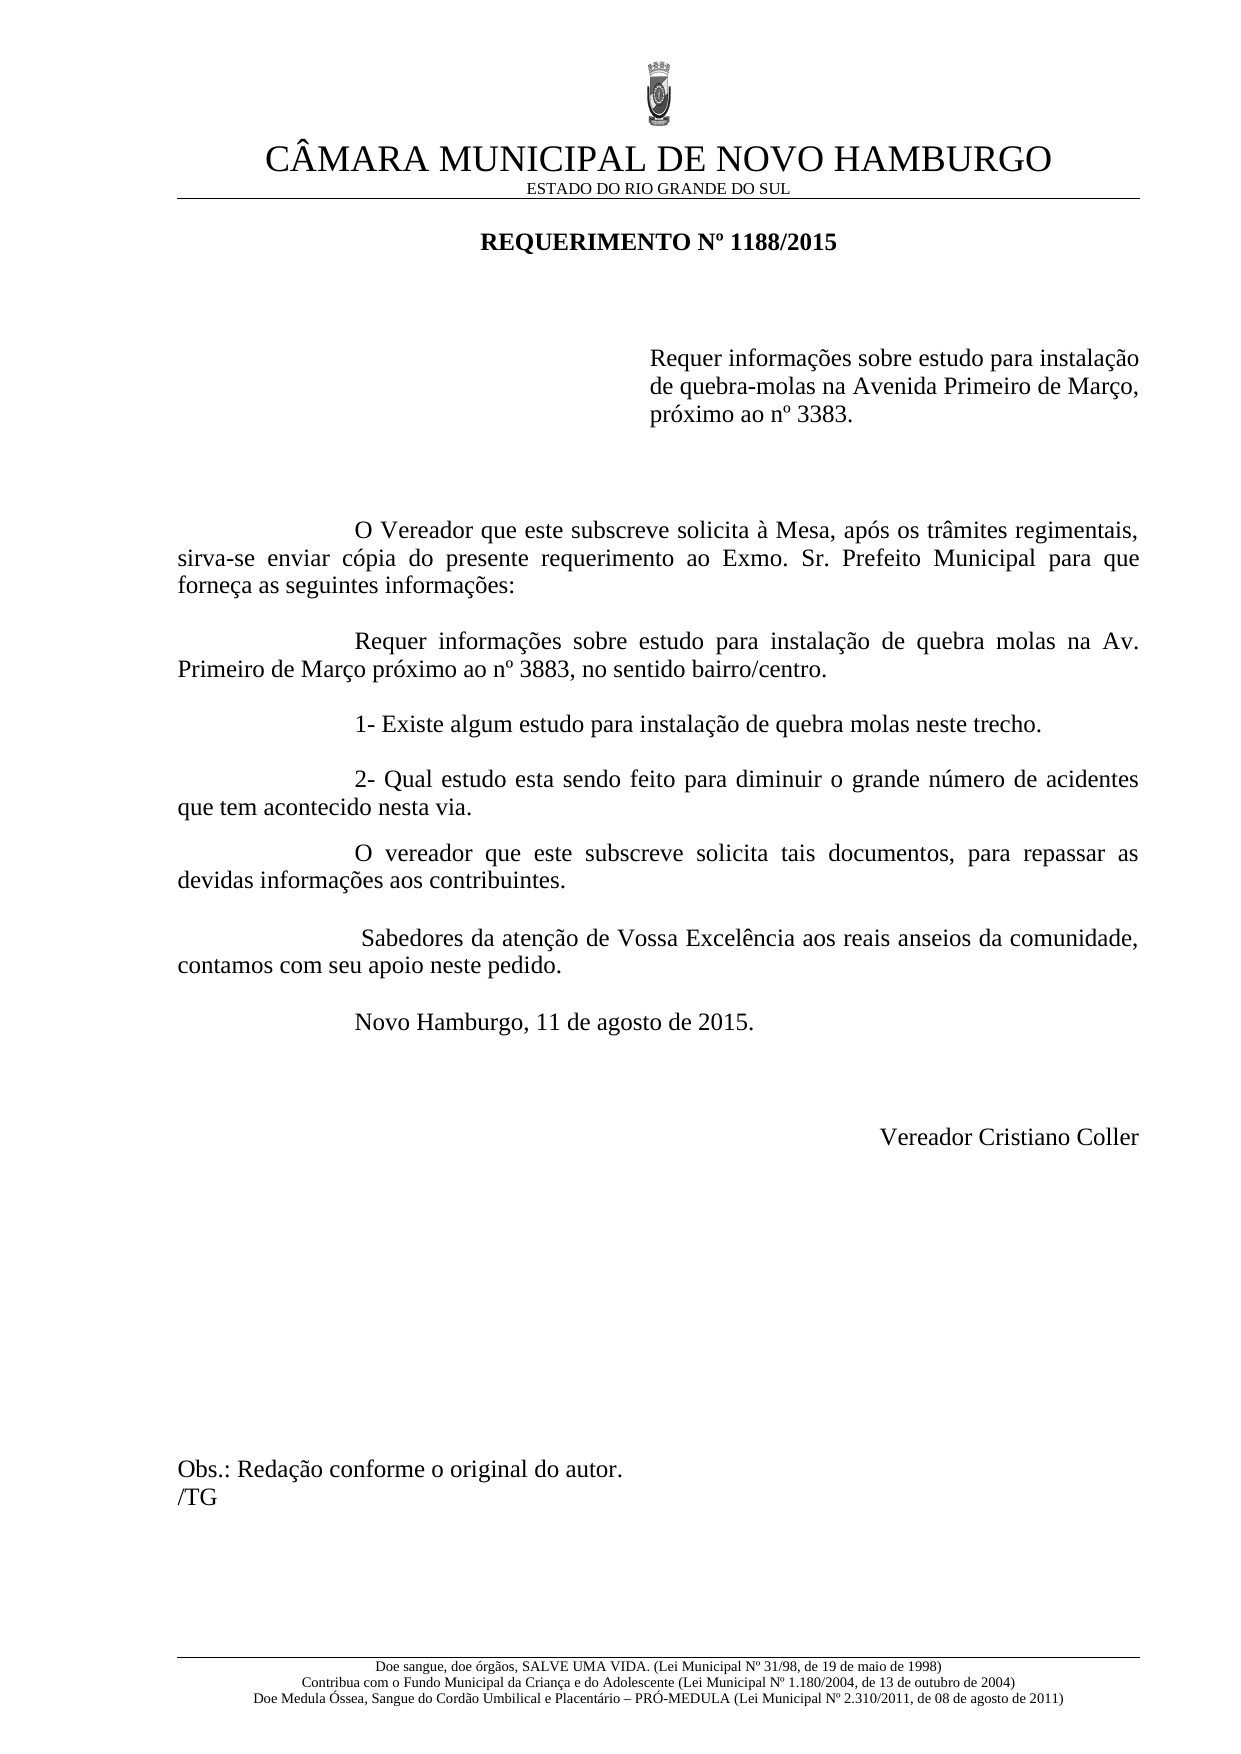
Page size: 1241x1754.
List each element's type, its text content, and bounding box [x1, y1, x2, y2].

text REQUERIMENTO Nº 1188/2015 [177, 228, 1140, 256]
text Obs.: Redação conforme o original do autor. [177, 1455, 1140, 1483]
text Sabedores da atenção de Vossa Excelência aos reais anseios da comunidade, contamos com seu apoio neste pedido. [177, 924, 1140, 979]
text Requer informações sobre estudo para instalação de quebra molas na Av. Primeiro de Março próximo ao nº 3883, no sentido bairro/centro. [177, 627, 1140, 682]
text Novo Hamburgo, 11 de agosto de 2015. [177, 1008, 1140, 1036]
text 2- Qual estudo esta sendo feito para diminuir o grande número de acidentes que tem acontecido nesta via. [177, 766, 1140, 821]
text O Vereador que este subscreve solicita à Mesa, após os trâmites regimentais, sirva-se enviar cópia do presente requerimento ao Exmo. Sr. Prefeito Municipal para que forneça as seguintes informações: [177, 516, 1140, 599]
text /TG [177, 1483, 1140, 1511]
text Vereador Cristiano Coller [177, 1123, 1140, 1151]
text 1- Existe algum estudo para instalação de quebra molas neste trecho. [177, 710, 1140, 738]
text O vereador que este subscreve solicita tais documentos, para repassar as devidas informações aos contribuintes. [177, 839, 1140, 894]
text Requer informações sobre estudo para instalação de quebra-molas na Avenida Primeiro de Março, próximo ao nº 3383. [649, 344, 1140, 428]
